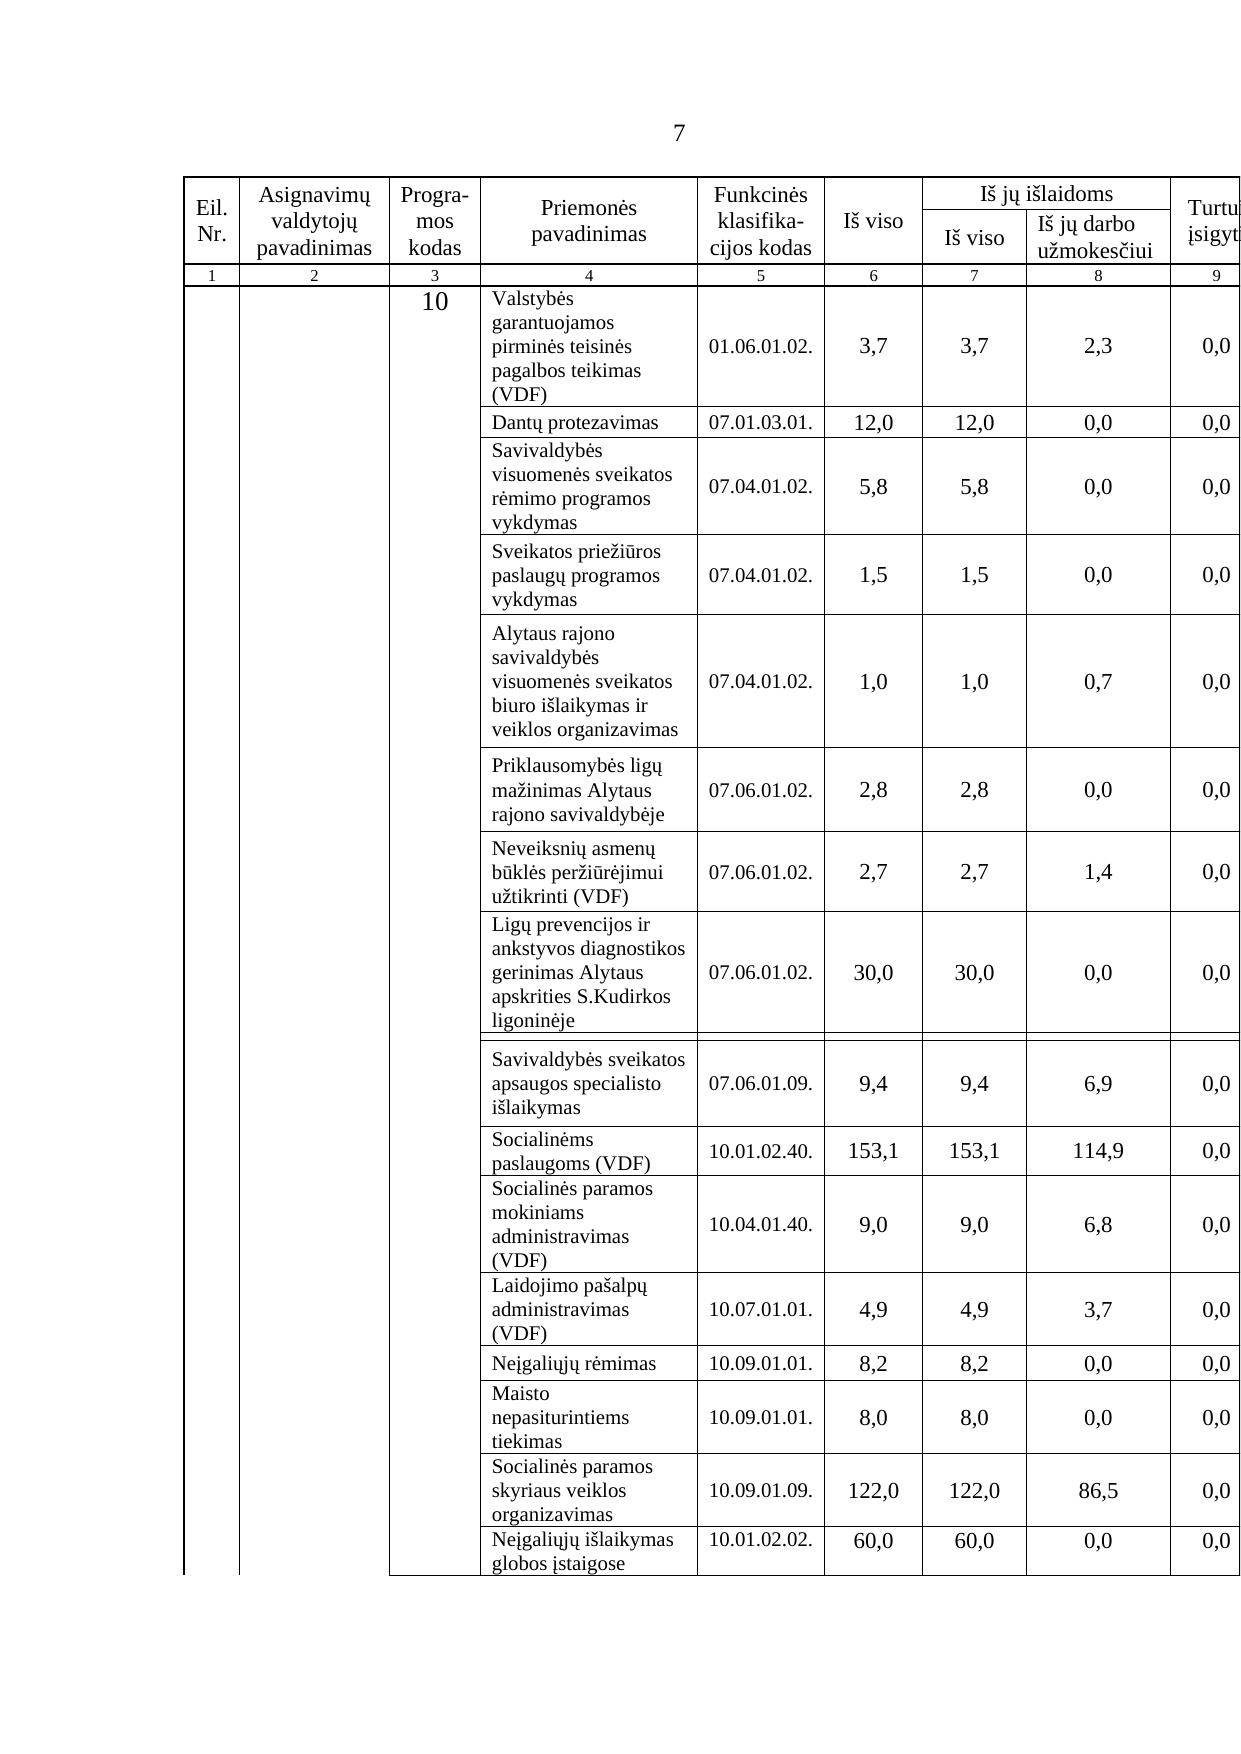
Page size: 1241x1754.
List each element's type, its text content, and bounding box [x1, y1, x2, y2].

table_cell [185, 287, 239, 1575]
table_cell 153,1 [923, 1127, 1026, 1175]
table_cell 5 [698, 265, 824, 284]
table_cell 6,9 [1027, 1041, 1170, 1126]
table_cell 10.01.02.02. [698, 1527, 824, 1575]
table_header Turtui įsigyti [1171, 178, 1239, 263]
table_cell 12,0 [825, 407, 922, 437]
table_cell 0,0 [1171, 287, 1239, 406]
table_cell 10.07.01.01. [698, 1273, 824, 1345]
table_cell 0,0 [1027, 912, 1170, 1032]
table_cell 8,0 [923, 1381, 1026, 1453]
table_cell 10 [390, 287, 480, 1575]
table_cell Neįgaliųjų išlaikymas globos įstaigose [481, 1527, 697, 1575]
table_cell 122,0 [923, 1454, 1026, 1526]
table_cell [481, 1033, 697, 1039]
table_cell 8,2 [923, 1346, 1026, 1379]
table_cell 07.04.01.02. [698, 438, 824, 534]
table_cell Sveikatos priežiūros paslaugų programos vykdymas [481, 535, 697, 614]
table_cell 07.04.01.02. [698, 615, 824, 747]
table_cell 07.01.03.01. [698, 407, 824, 437]
table_header Funkcinės klasifika-cijos kodas [698, 178, 824, 263]
table_cell 0,0 [1171, 1527, 1239, 1575]
table_cell [923, 1033, 1026, 1039]
table_cell 8 [1027, 265, 1170, 284]
table_cell Savivaldybės visuomenės sveikatos rėmimo programos vykdymas [481, 438, 697, 534]
table_cell 0,0 [1027, 407, 1170, 437]
table_cell 2,3 [1027, 287, 1170, 406]
table_cell 1,0 [923, 615, 1026, 747]
table_cell Priklausomybės ligų mažinimas Alytaus rajono savivaldybėje [481, 748, 697, 831]
table_cell 1,0 [825, 615, 922, 747]
table_header Iš viso [825, 178, 922, 263]
table_cell Neveiksnių asmenų būklės peržiūrėjimui užtikrinti (VDF) [481, 832, 697, 911]
table_cell Socialinėms paslaugoms (VDF) [481, 1127, 697, 1175]
table_header Eil. Nr. [185, 178, 239, 263]
table_cell 86,5 [1027, 1454, 1170, 1526]
table_cell 0,0 [1171, 748, 1239, 831]
table_cell 1 [185, 265, 239, 284]
table_cell 0,0 [1027, 1381, 1170, 1453]
table_cell Valstybės garantuojamos pirminės teisinės pagalbos teikimas (VDF) [481, 287, 697, 406]
table_cell 10.01.02.40. [698, 1127, 824, 1175]
table_cell 2,7 [825, 832, 922, 911]
table_cell Iš jų darbo užmokesčiui [1027, 210, 1170, 263]
table_cell 0,0 [1171, 1041, 1239, 1126]
table_cell 2,8 [825, 748, 922, 831]
table_cell 4,9 [923, 1273, 1026, 1345]
table_cell 07.06.01.02. [698, 748, 824, 831]
table_header Priemonės pavadinimas [481, 178, 697, 263]
table_cell 0,0 [1171, 615, 1239, 747]
table_cell 1,5 [923, 535, 1026, 614]
table_cell 1,5 [825, 535, 922, 614]
table_cell 10.09.01.01. [698, 1346, 824, 1379]
table_cell 0,0 [1171, 1381, 1239, 1453]
table_cell 0,0 [1171, 407, 1239, 437]
table_cell 9,0 [923, 1176, 1026, 1272]
table_cell 3,7 [825, 287, 922, 406]
table_cell 8,2 [825, 1346, 922, 1379]
table_cell 3,7 [923, 287, 1026, 406]
table_cell 0,0 [1027, 748, 1170, 831]
table_cell [240, 287, 389, 1575]
table_cell 10.09.01.09. [698, 1454, 824, 1526]
table_cell 07.06.01.02. [698, 832, 824, 911]
table_cell 60,0 [923, 1527, 1026, 1575]
table_cell Laidojimo pašalpų administravimas (VDF) [481, 1273, 697, 1345]
table_cell [825, 1033, 922, 1039]
table_cell 2 [240, 265, 389, 284]
table_cell Socialinės paramos skyriaus veiklos organizavimas [481, 1454, 697, 1526]
table_cell 4 [481, 265, 697, 284]
table_cell 07.06.01.09. [698, 1041, 824, 1126]
table_cell 10.04.01.40. [698, 1176, 824, 1272]
table_cell 2,8 [923, 748, 1026, 831]
table_cell 9,4 [923, 1041, 1026, 1126]
table_cell 3 [390, 265, 480, 284]
table_header Iš jų išlaidoms [923, 178, 1170, 208]
table_cell 60,0 [825, 1527, 922, 1575]
table_cell Alytaus rajono savivaldybės visuomenės sveikatos biuro išlaikymas ir veiklos organizavimas [481, 615, 697, 747]
table_cell Ligų prevencijos ir ankstyvos diagnostikos gerinimas Alytaus apskrities S.Kudirkos ligoninėje [481, 912, 697, 1032]
table_cell Maisto nepasiturintiems tiekimas [481, 1381, 697, 1453]
table_cell 6 [825, 265, 922, 284]
table_cell 0,0 [1171, 1127, 1239, 1175]
table_cell 30,0 [825, 912, 922, 1032]
table_cell Socialinės paramos mokiniams administravimas (VDF) [481, 1176, 697, 1272]
table_header Progra-mos kodas [390, 178, 480, 263]
table_cell 0,0 [1171, 1454, 1239, 1526]
table_cell 0,0 [1171, 1273, 1239, 1345]
table_cell 2,7 [923, 832, 1026, 911]
table_cell 0,0 [1027, 1527, 1170, 1575]
table_header Asignavimų valdytojų pavadinimas [240, 178, 389, 263]
table_cell 9,0 [825, 1176, 922, 1272]
table_cell 5,8 [923, 438, 1026, 534]
table_cell Neįgaliųjų rėmimas [481, 1346, 697, 1379]
table_cell 114,9 [1027, 1127, 1170, 1175]
table_cell 07.04.01.02. [698, 535, 824, 614]
table_cell 1,4 [1027, 832, 1170, 911]
table_cell 07.06.01.02. [698, 912, 824, 1032]
table_cell 3,7 [1027, 1273, 1170, 1345]
table_cell 10.09.01.01. [698, 1381, 824, 1453]
table_cell 9 [1171, 265, 1239, 284]
table_cell 0,0 [1171, 1346, 1239, 1379]
table_cell 7 [923, 265, 1026, 284]
table_cell 0,0 [1027, 535, 1170, 614]
table_cell 0,7 [1027, 615, 1170, 747]
table_cell 5,8 [825, 438, 922, 534]
table_cell 0,0 [1171, 832, 1239, 911]
table_cell [698, 1033, 824, 1039]
table_cell 30,0 [923, 912, 1026, 1032]
table_cell 12,0 [923, 407, 1026, 437]
table_cell 0,0 [1171, 1176, 1239, 1272]
table_cell Savivaldybės sveikatos apsaugos specialisto išlaikymas [481, 1041, 697, 1126]
table_cell 9,4 [825, 1041, 922, 1126]
table_cell 122,0 [825, 1454, 922, 1526]
table_cell 0,0 [1171, 912, 1239, 1032]
table_cell Iš viso [923, 210, 1026, 263]
table_cell 8,0 [825, 1381, 922, 1453]
table_cell 01.06.01.02. [698, 287, 824, 406]
table_cell 153,1 [825, 1127, 922, 1175]
table_cell [1171, 1033, 1239, 1039]
table_cell 0,0 [1171, 438, 1239, 534]
table_cell 0,0 [1027, 438, 1170, 534]
table_cell 4,9 [825, 1273, 922, 1345]
table_cell Dantų protezavimas [481, 407, 697, 437]
table_cell 0,0 [1027, 1346, 1170, 1379]
table_cell 6,8 [1027, 1176, 1170, 1272]
table_cell 0,0 [1171, 535, 1239, 614]
table_cell [1027, 1033, 1170, 1039]
